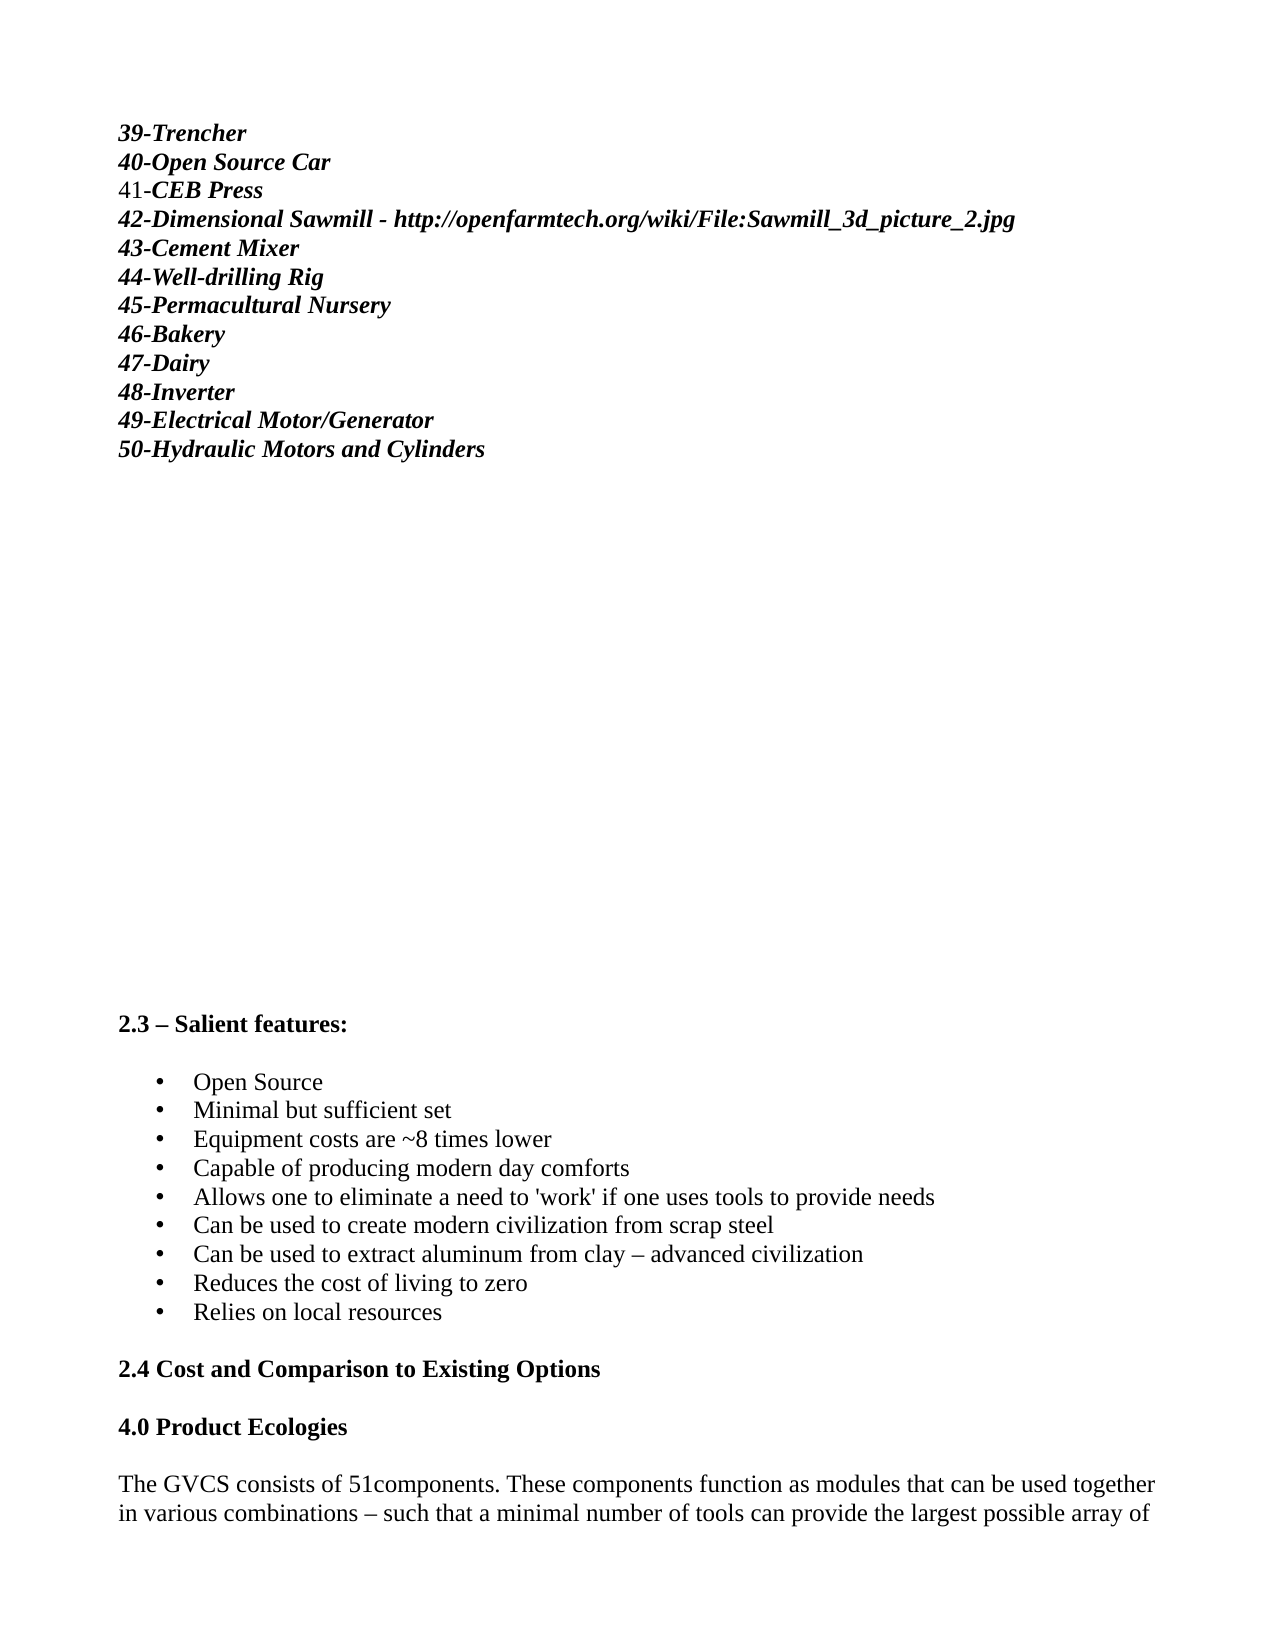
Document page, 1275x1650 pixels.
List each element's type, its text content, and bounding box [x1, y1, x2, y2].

text 39-Trencher [118, 118, 1157, 147]
list Equipment costs are ~8 times lower [156, 1124, 1157, 1153]
list Open Source [156, 1067, 1157, 1096]
text 46-Bakery [118, 319, 1157, 348]
text The GVCS consists of 51components. These components function as modules that can be used together in various combinations – such that a minimal number of tools can provide the largest possible array of [118, 1469, 1157, 1527]
text 40-Open Source Car [118, 147, 1157, 176]
list Can be used to extract aluminum from clay – advanced civilization [156, 1239, 1157, 1268]
text 2.4 Cost and Comparison to Existing Options [118, 1354, 1157, 1383]
list Reduces the cost of living to zero [156, 1268, 1157, 1297]
text 2.3 – Salient features: [118, 1009, 1157, 1038]
list Allows one to eliminate a need to 'work' if one uses tools to provide needs [156, 1182, 1157, 1211]
list Can be used to create modern civilization from scrap steel [156, 1211, 1157, 1239]
text 49-Electrical Motor/Generator [118, 406, 1157, 434]
text 48-Inverter [118, 377, 1157, 406]
text 4.0 Product Ecologies [118, 1412, 1157, 1441]
text 42-Dimensional Sawmill - http://openfarmtech.org/wiki/File:Sawmill_3d_picture_2.jpg [118, 204, 1157, 233]
text 50-Hydraulic Motors and Cylinders [118, 434, 1157, 463]
text 41-CEB Press [118, 176, 1157, 204]
text 43-Cement Mixer [118, 233, 1157, 262]
list Minimal but sufficient set [156, 1096, 1157, 1124]
list Capable of producing modern day comforts [156, 1153, 1157, 1182]
list Relies on local resources [156, 1297, 1157, 1326]
text 44-Well-drilling Rig [118, 262, 1157, 291]
text 45-Permacultural Nursery [118, 291, 1157, 319]
text 47-Dairy [118, 348, 1157, 377]
